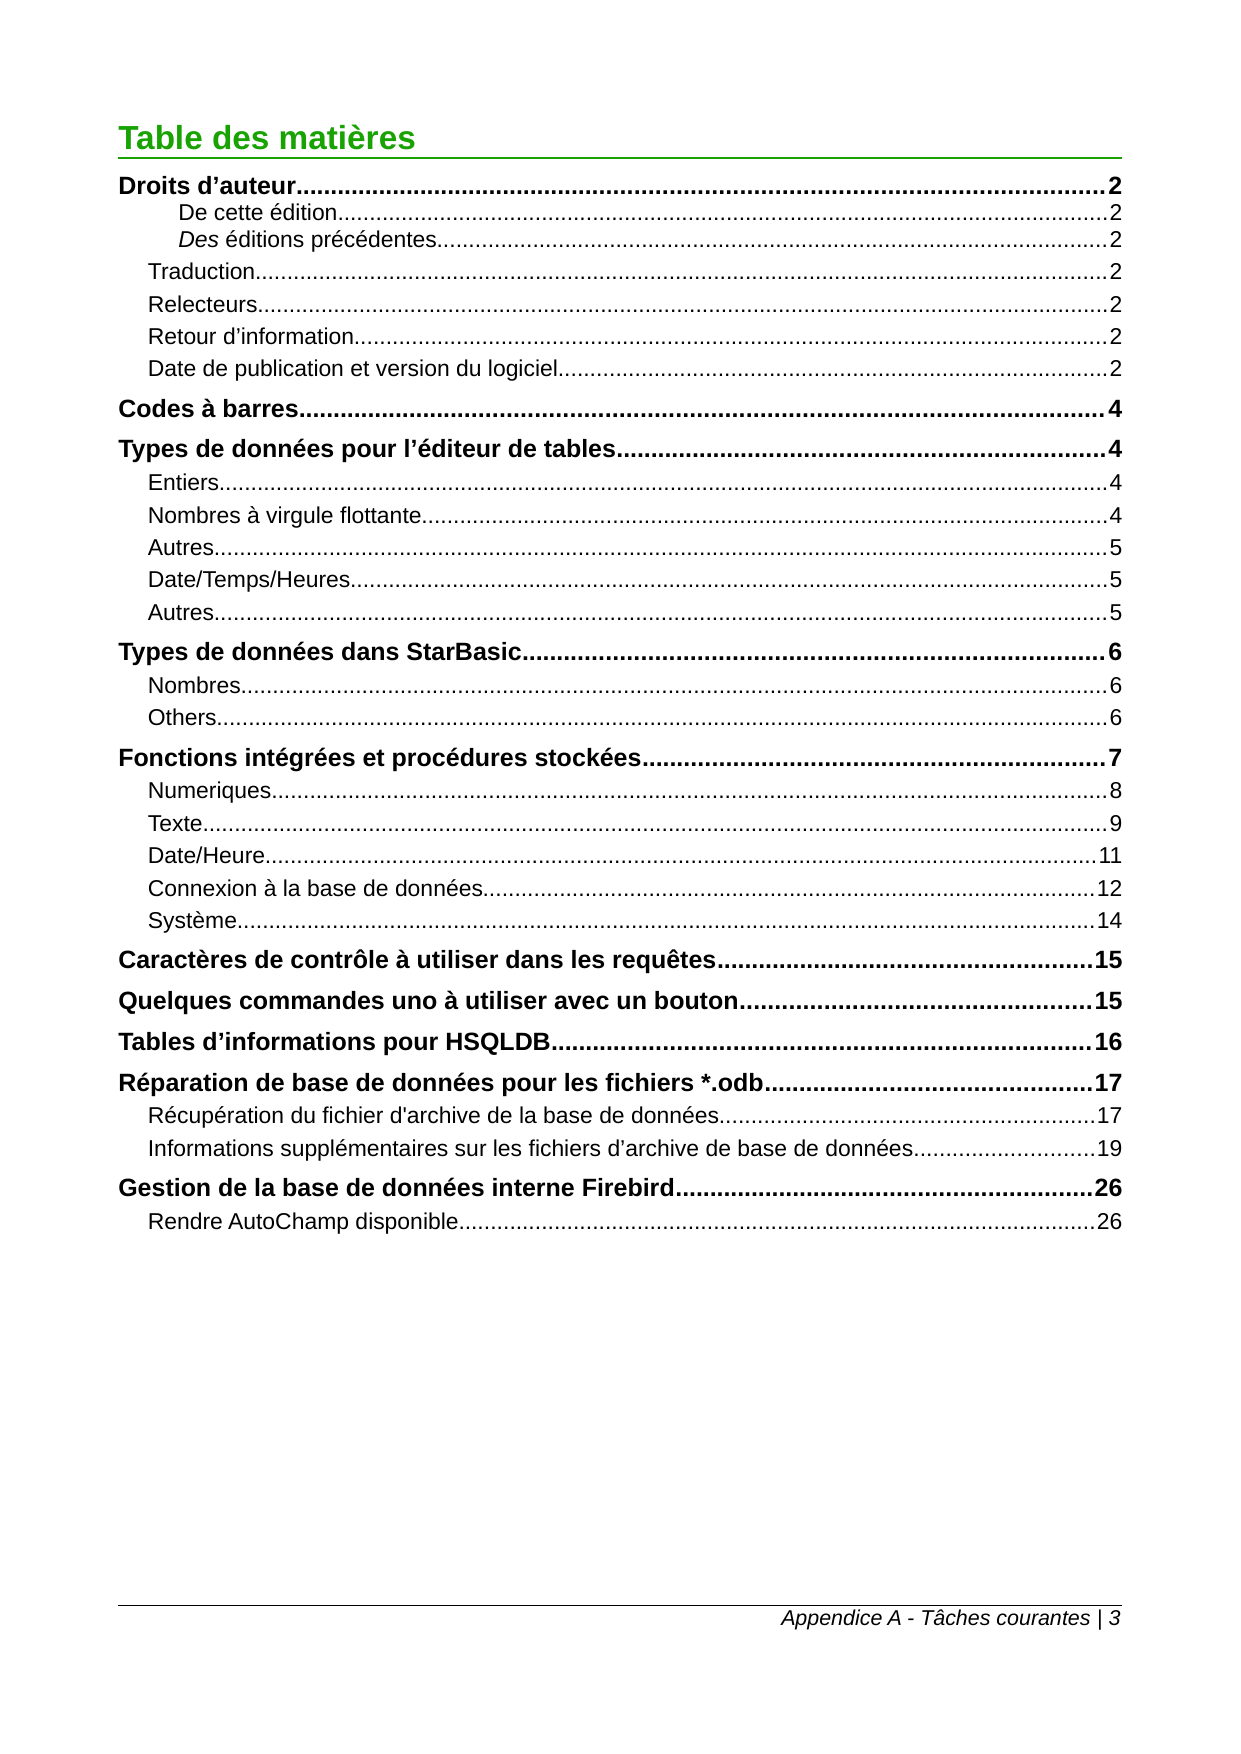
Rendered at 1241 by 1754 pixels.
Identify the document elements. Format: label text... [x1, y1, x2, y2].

text Codes à barres 4 [118, 394, 1122, 422]
text Relecteurs 2 [148, 291, 1122, 317]
text Texte 9 [148, 810, 1122, 836]
text Quelques commandes uno à utiliser avec un bouton 15 [118, 986, 1122, 1015]
text Caractères de contrôle à utiliser dans les requêtes 15 [118, 945, 1122, 974]
text Récupération du fichier d'archive de la base de données 17 [148, 1102, 1122, 1129]
text Date de publication et version du logiciel 2 [148, 355, 1122, 382]
text Droits d’auteur 2 [118, 171, 1122, 199]
text Autres 5 [148, 534, 1122, 560]
text Others 6 [148, 704, 1122, 731]
text Nombres 6 [148, 672, 1122, 698]
text Types de données dans StarBasic 6 [118, 637, 1122, 666]
subtitle Table des matières [118, 118, 1122, 157]
text Réparation de base de données pour les fichiers *.odb 17 [118, 1067, 1122, 1096]
text Numeriques 8 [148, 777, 1122, 804]
text Des éditions précédentes 2 [178, 226, 1122, 252]
text Date/Heure 11 [148, 842, 1122, 868]
text Informations supplémentaires sur les fichiers d’archive de base de données 19 [148, 1135, 1122, 1161]
text Système 14 [148, 907, 1122, 933]
text Types de données pour l’éditeur de tables 4 [118, 434, 1122, 463]
text Rendre AutoChamp disponible 26 [148, 1208, 1122, 1234]
text Date/Temps/Heures 5 [148, 566, 1122, 593]
text Nombres à virgule flottante 4 [148, 502, 1122, 528]
text Retour d’information 2 [148, 323, 1122, 349]
text Gestion de la base de données interne Firebird 26 [118, 1173, 1122, 1202]
text Fonctions intégrées et procédures stockées 7 [118, 743, 1122, 771]
text De cette édition 2 [178, 199, 1122, 226]
text Tables d’informations pour HSQLDB 16 [118, 1027, 1122, 1056]
text Connexion à la base de données 12 [148, 874, 1122, 901]
text Entiers 4 [148, 469, 1122, 496]
text Autres 5 [148, 599, 1122, 625]
text Traduction 2 [148, 258, 1122, 284]
